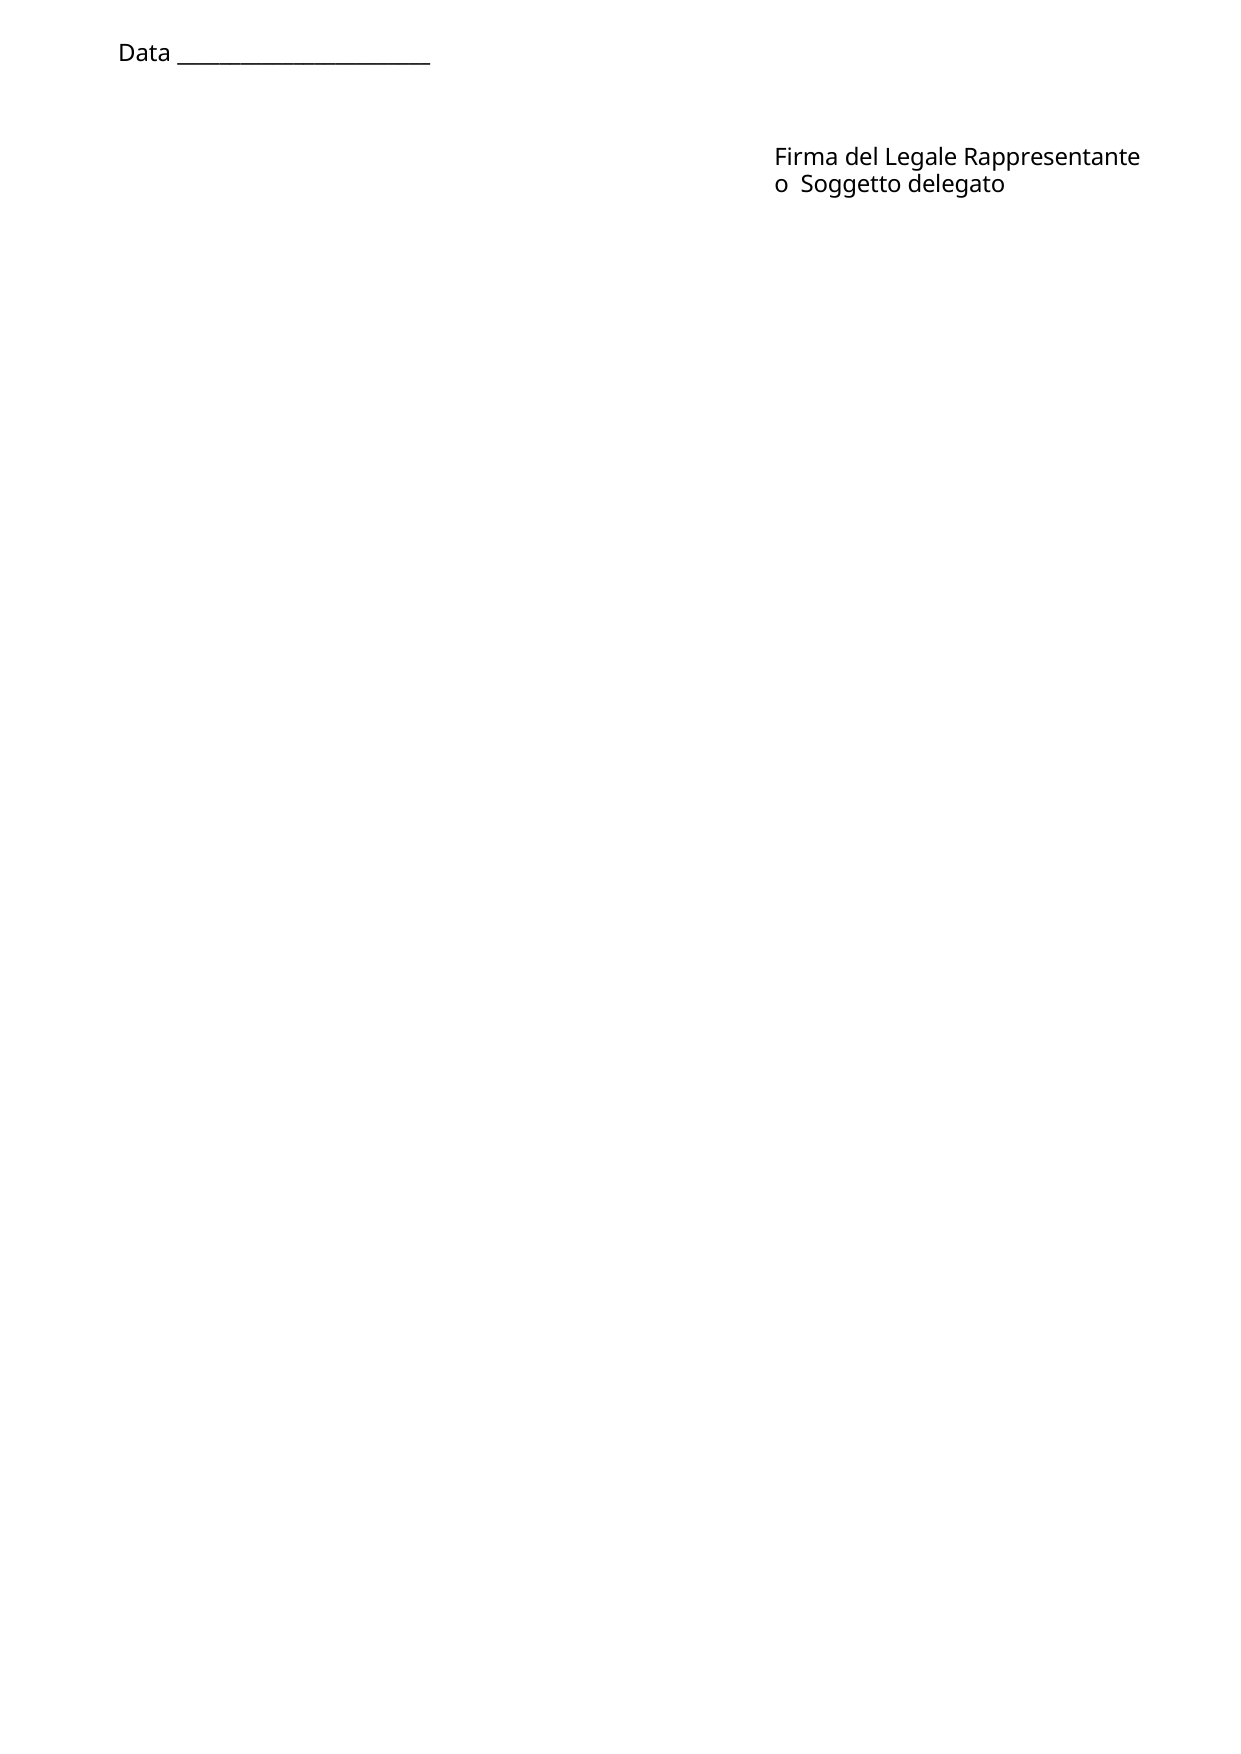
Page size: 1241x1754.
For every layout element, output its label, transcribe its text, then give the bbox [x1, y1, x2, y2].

text Firma del Legale Rappresentante o Soggetto delegato [774, 143, 1146, 198]
text Data ________________________ [118, 35, 1146, 68]
